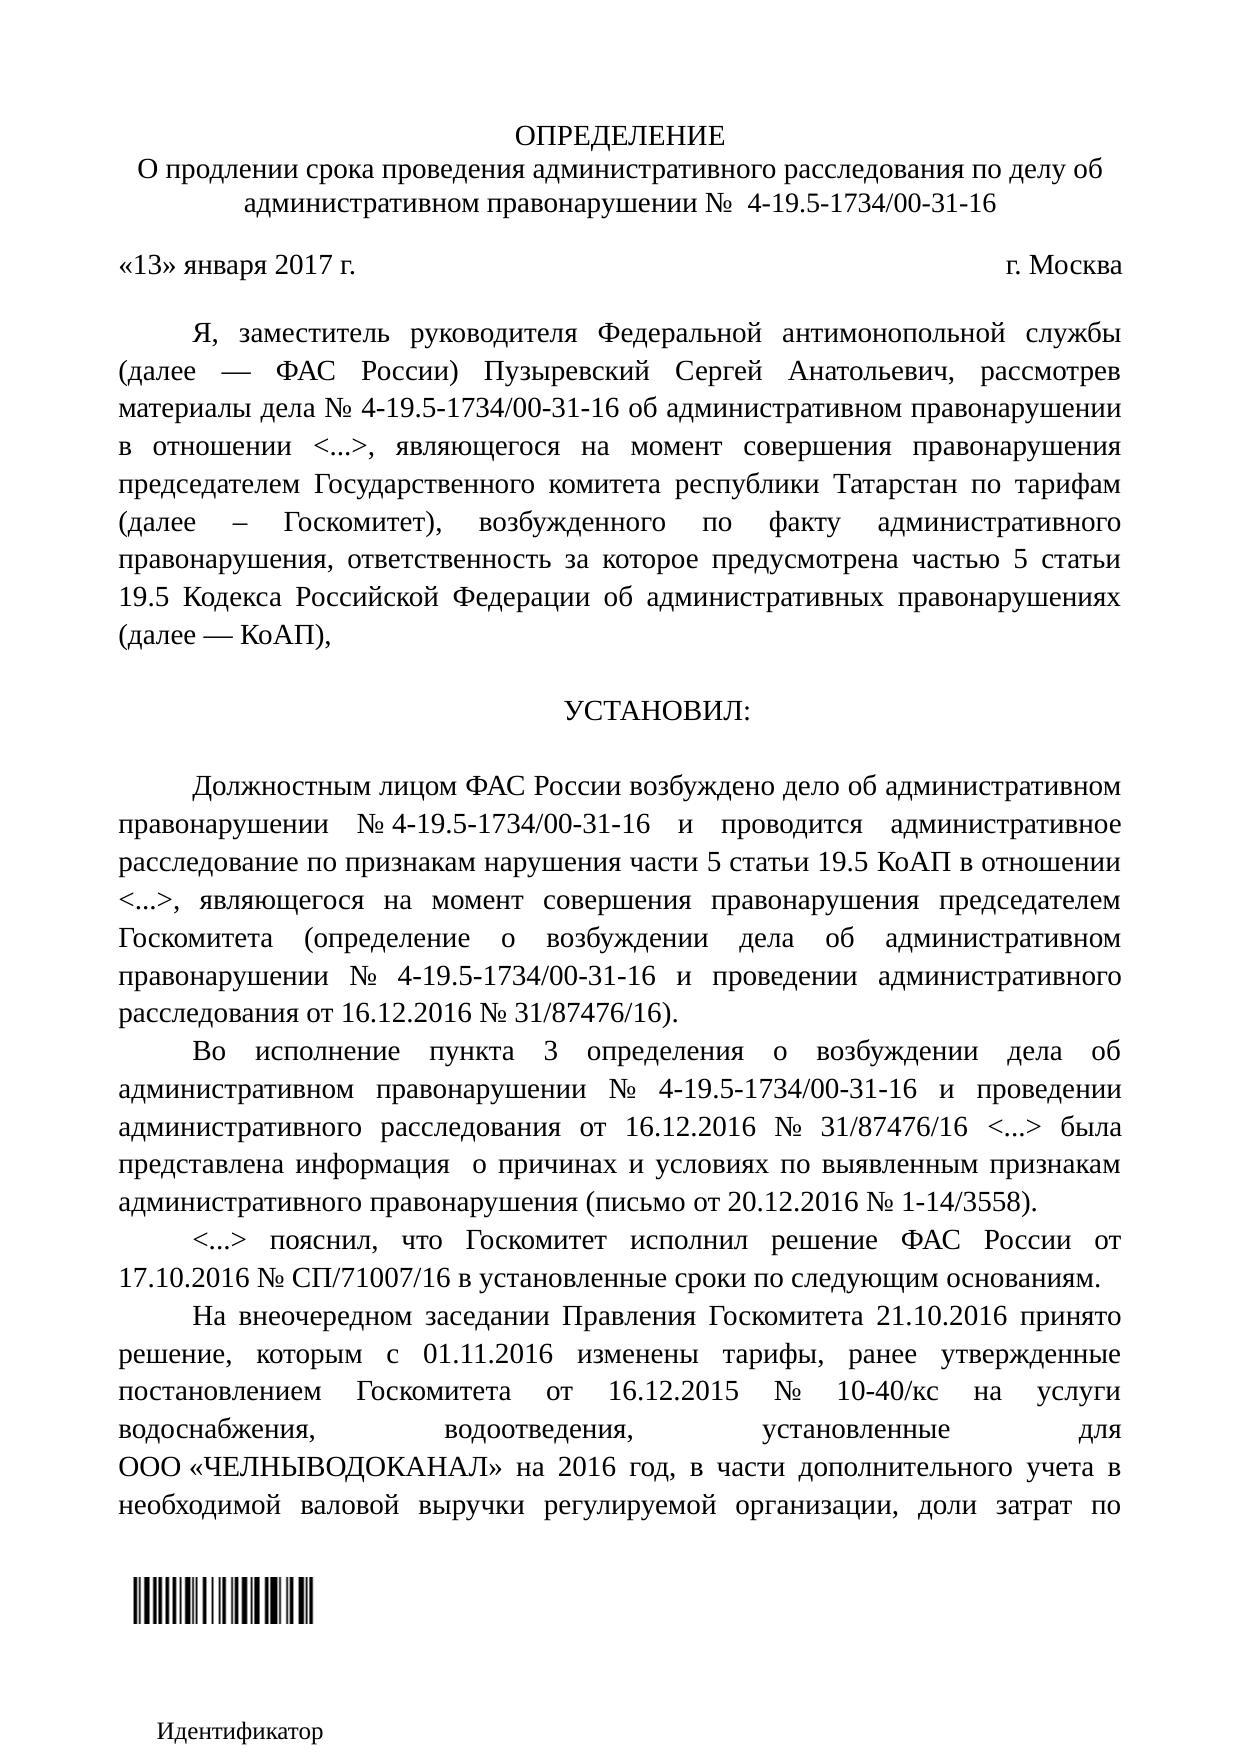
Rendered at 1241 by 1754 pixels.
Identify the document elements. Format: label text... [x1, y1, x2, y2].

text <...> пояснил, что Госкомитет исполнил решение ФАС России от 17.10.2016 № СП/71007/16 в установленные сроки по следующим основаниям. [118, 1218, 1122, 1294]
table_header «13» января 2017 г. [118, 248, 770, 311]
text Я, заместитель руководителя Федеральной антимонопольной службы (далее — ФАС России) Пузыревский Сергей Анатольевич, рассмотрев материалы дела № 4-19.5-1734/00-31-16 об административном правонарушении в отношении <...>, являющегося на момент совершения правонарушения председателем Государственного комитета республики Татарстан по тарифам (далее – Госкомитет), возбужденного по факту административного правонарушения, ответственность за которое предусмотрена частью 5 статьи 19.5 Кодекса Российской Федерации об административных правонарушениях (далее — КоАП), [118, 311, 1122, 651]
text Во исполнение пункта 3 определения о возбуждении дела об административном правонарушении № 4-19.5-1734/00-31-16 и проведении административного расследования от 16.12.2016 № 31/87476/16 <...> была представлена информация о причинах и условиях по выявленным признакам административного правонарушения (письмо от 20.12.2016 № 1-14/3558). [118, 1029, 1122, 1218]
table_header г. Москва [770, 248, 1123, 311]
text На внеочередном заседании Правления Госкомитета 21.10.2016 принято решение, которым с 01.11.2016 изменены тарифы, ранее утвержденные постановлением Госкомитета от 16.12.2015 № 10-40/кс на услуги водоснабжения, водоотведения, установленные для ООО «ЧЕЛНЫВОДОКАНАЛ» на 2016 год, в части дополнительного учета в необходимой валовой выручки регулируемой организации, доли затрат по [118, 1294, 1122, 1521]
text ОПРЕДЕЛЕНИЕ [118, 118, 1122, 152]
text Должностным лицом ФАС России возбуждено дело об административном правонарушении № 4‑19.5‑1734/00‑31‑16 и проводится административное расследование по признакам нарушения части 5 статьи 19.5 КоАП в отношении <...>, являющегося на момент совершения правонарушения председателем Госкомитета (определение о возбуждении дела об административном правонарушении № 4-19.5-1734/00-31-16 и проведении административного расследования от 16.12.2016 № 31/87476/16). [118, 764, 1122, 1029]
picture [118, 1577, 331, 1624]
text О продлении срока проведения административного расследования по делу об административном правонарушении № 4-19.5-1734/00-31-16 [118, 152, 1122, 219]
text УСТАНОВИЛ: [118, 689, 1122, 726]
